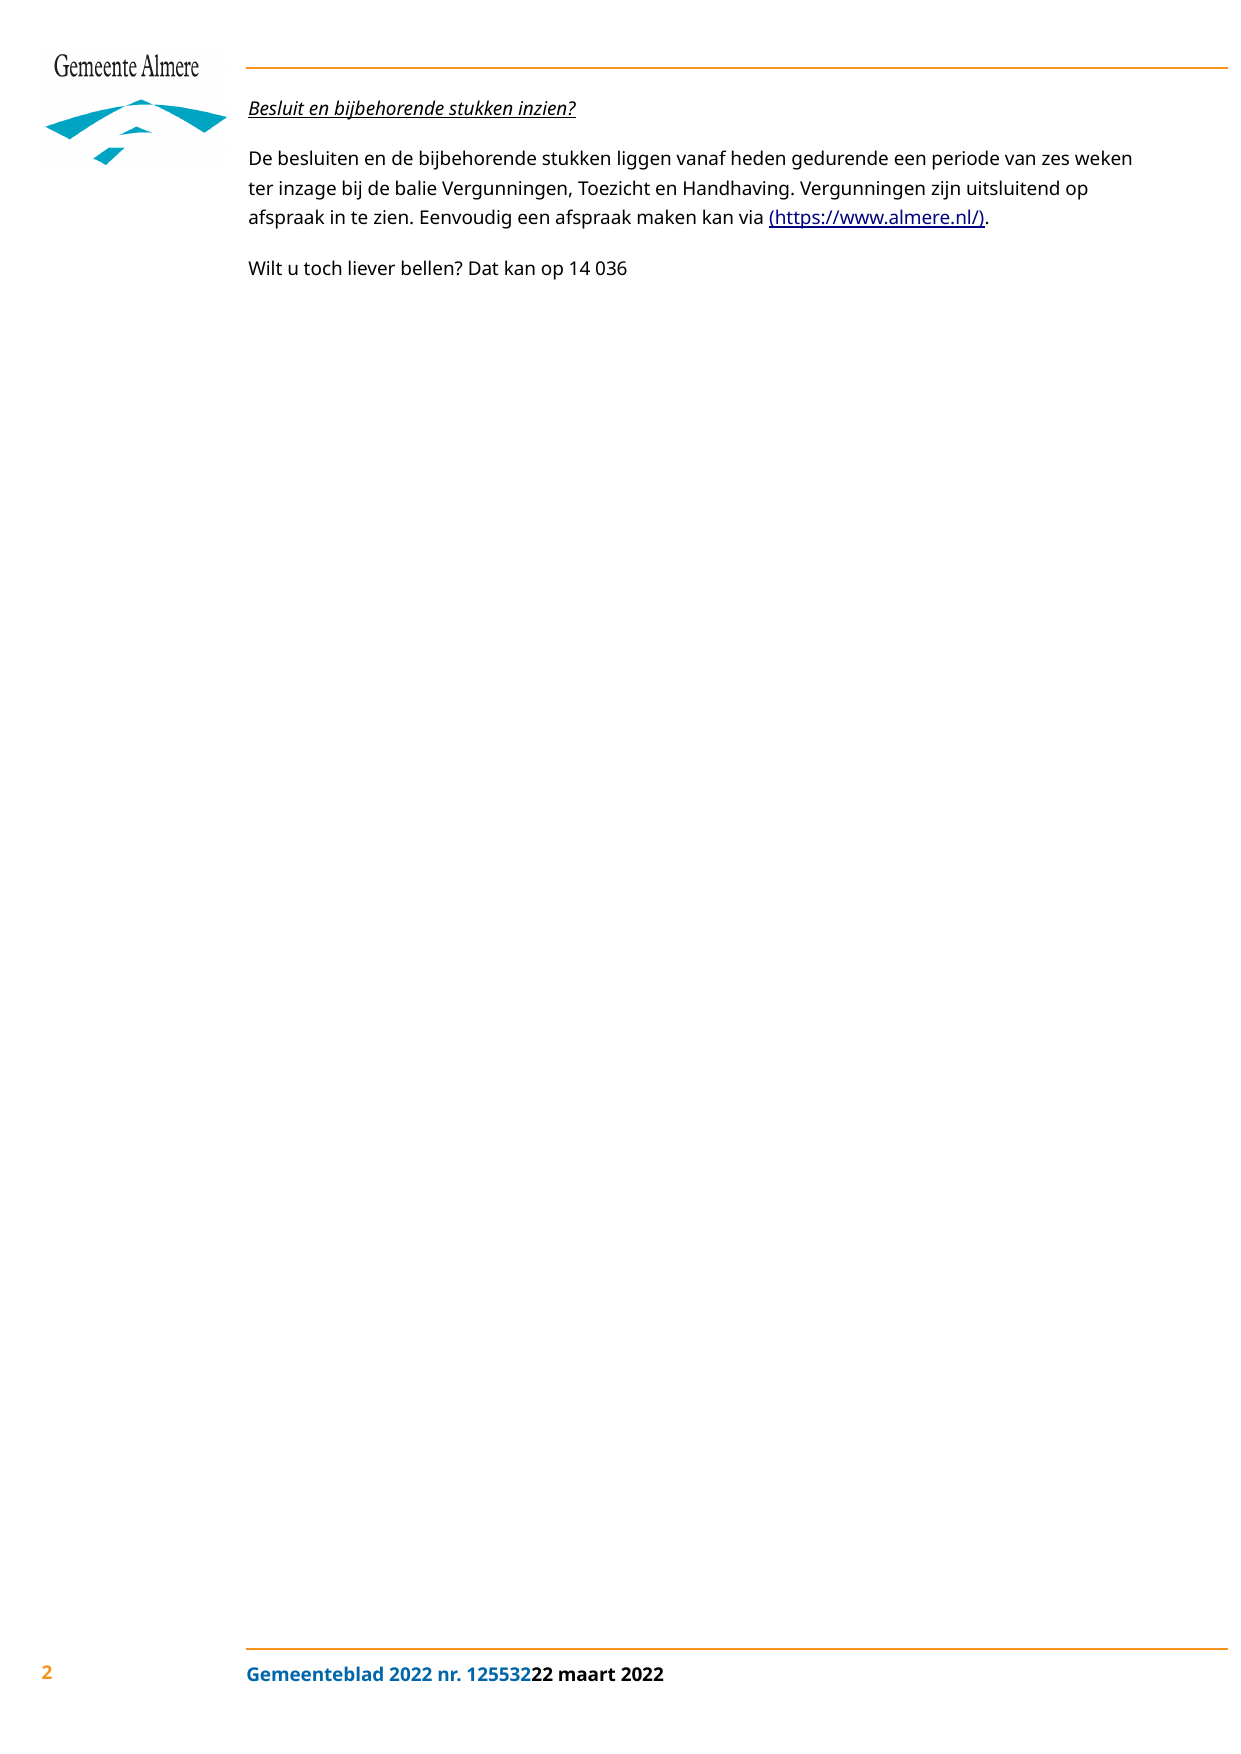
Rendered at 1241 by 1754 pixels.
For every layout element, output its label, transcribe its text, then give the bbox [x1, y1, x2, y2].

text Wilt u toch liever bellen? Dat kan op 14 036 [248, 255, 1152, 281]
picture [41, 47, 231, 172]
text Besluit en bijbehorende stukken inzien? [248, 95, 1152, 121]
text De besluiten en de bijbehorende stukken liggen vanaf heden gedurende een periode van zes weken ter inzage bij de balie Vergunningen, Toezicht en Handhaving. Vergunningen zijn uitsluitend op afspraak in te zien. Eenvoudig een afspraak maken kan via (https://www.almere.nl/). [248, 145, 1152, 230]
